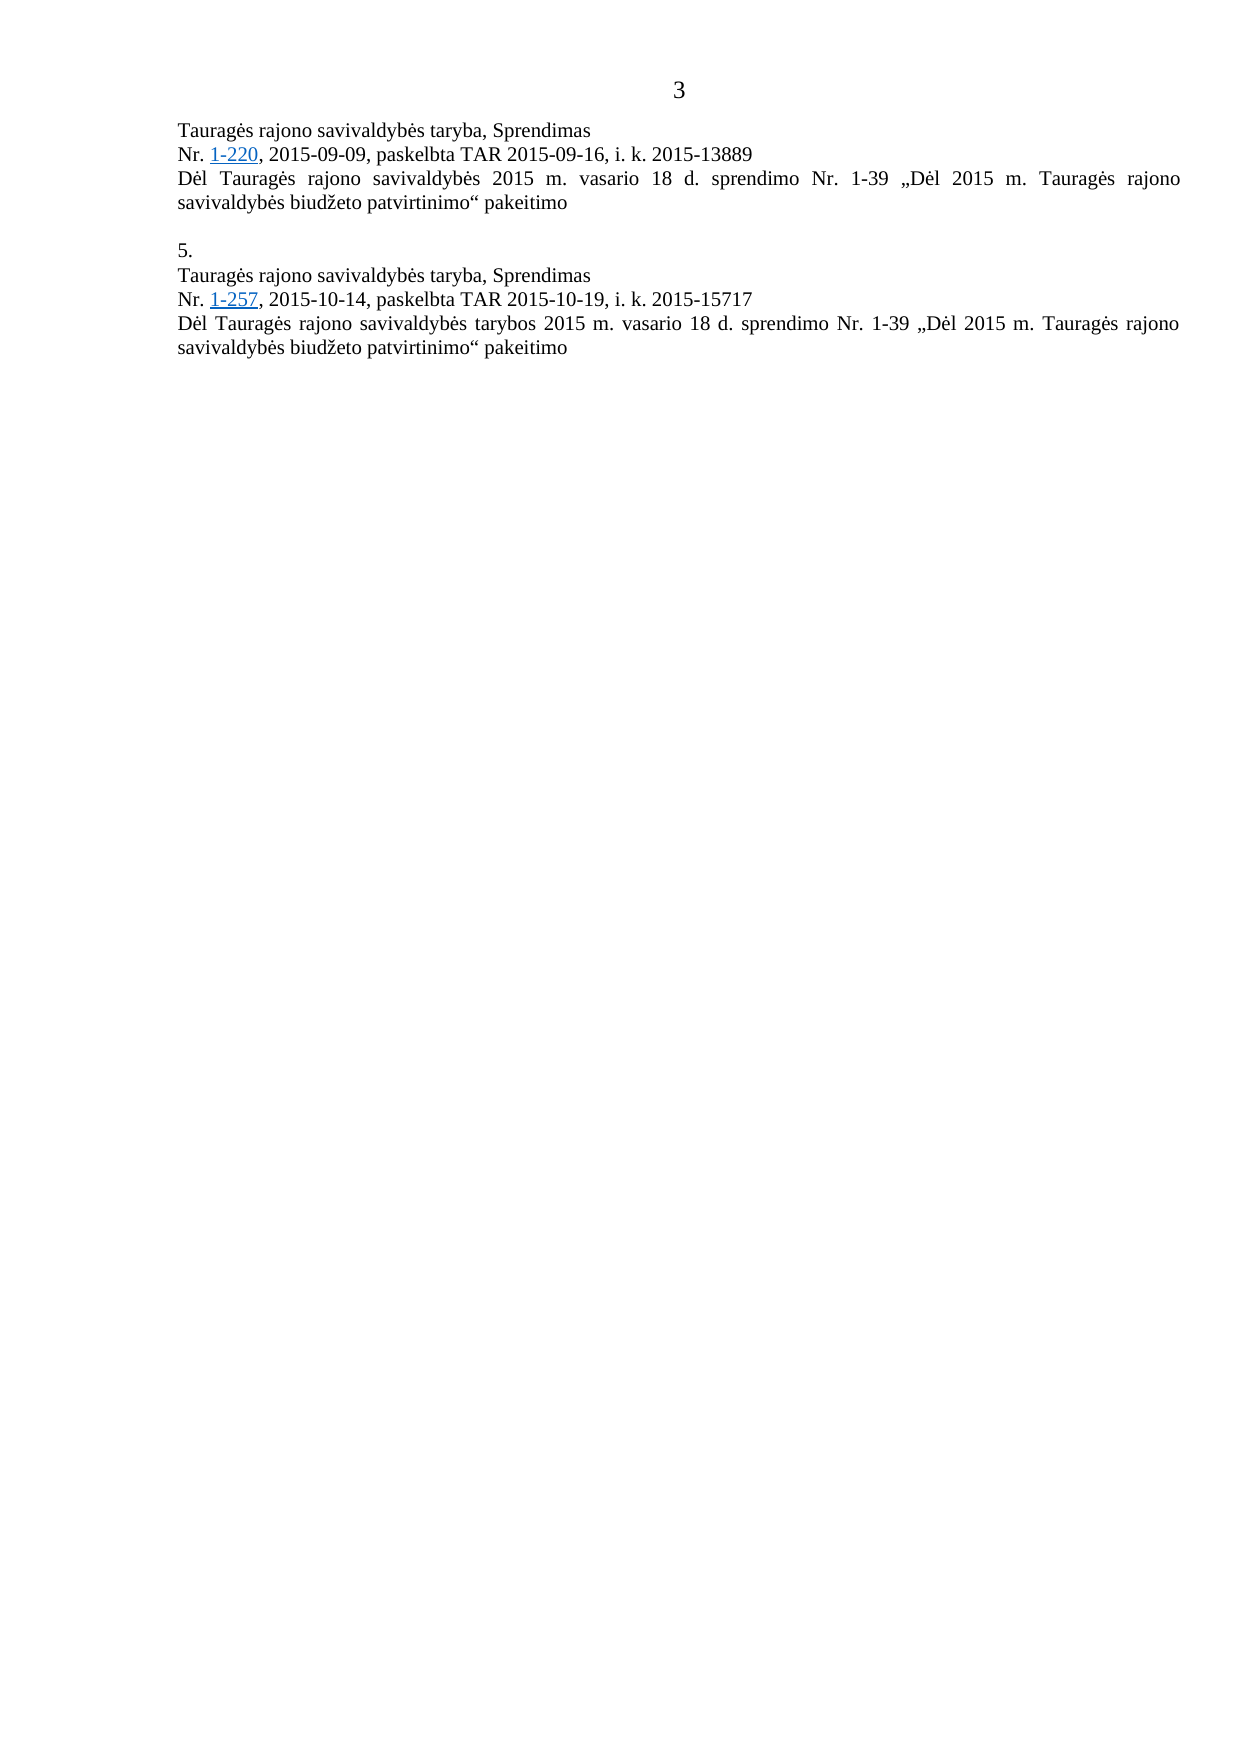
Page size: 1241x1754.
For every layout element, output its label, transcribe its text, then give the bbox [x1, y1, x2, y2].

text 5. [177, 238, 1181, 262]
text Tauragės rajono savivaldybės taryba, Sprendimas [177, 118, 1181, 142]
text Nr. 1-257, 2015-10-14, paskelbta TAR 2015-10-19, i. k. 2015-15717 [177, 287, 1181, 311]
text Nr. 1-220, 2015-09-09, paskelbta TAR 2015-09-16, i. k. 2015-13889 [177, 142, 1181, 166]
text Dėl Tauragės rajono savivaldybės 2015 m. vasario 18 d. sprendimo Nr. 1-39 „Dėl 2015 m. Tauragės rajono savivaldybės biudžeto patvirtinimo“ pakeitimo [177, 166, 1181, 214]
text Dėl Tauragės rajono savivaldybės tarybos 2015 m. vasario 18 d. sprendimo Nr. 1-39 „Dėl 2015 m. Tauragės rajono savivaldybės biudžeto patvirtinimo“ pakeitimo [177, 311, 1181, 359]
text Tauragės rajono savivaldybės taryba, Sprendimas [177, 262, 1181, 287]
